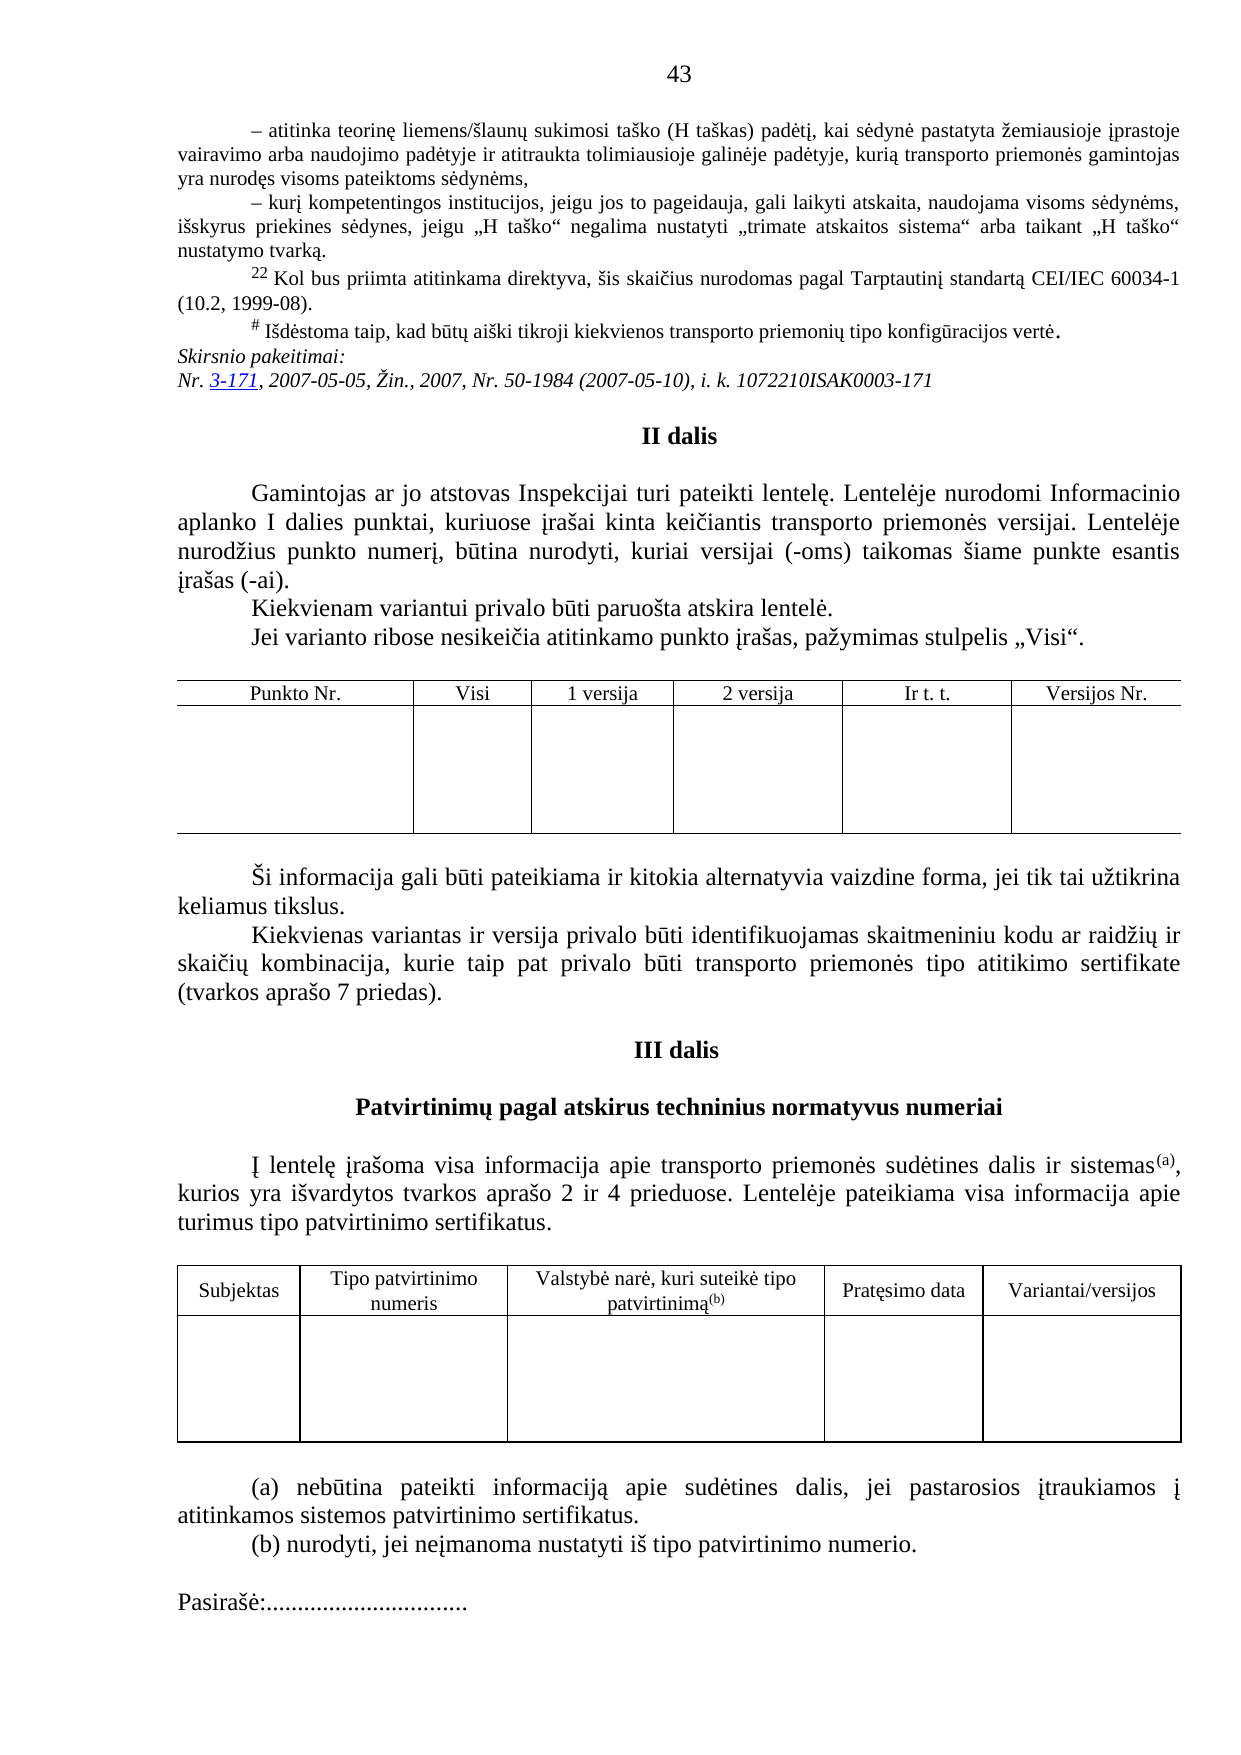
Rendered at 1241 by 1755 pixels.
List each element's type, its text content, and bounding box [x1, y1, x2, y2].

text II dalis [177, 421, 1181, 450]
table_header Ir t. t. [843, 681, 1011, 705]
text Kiekvienas variantas ir versija privalo būti identifikuojamas skaitmeniniu kodu ar raidžių ir skaičių kombinacija, kurie taip pat privalo būti transporto priemonės tipo atitikimo sertifikate (tvarkos aprašo 7 priedas). [177, 920, 1181, 1006]
table_cell [177, 706, 413, 832]
text Į lentelę įrašoma visa informacija apie transporto priemonės sudėtines dalis ir sistemas(a), kurios yra išvardytos tvarkos aprašo 2 ir 4 prieduose. Lentelėje pateikiama visa informacija apie turimus tipo patvirtinimo sertifikatus. [177, 1150, 1181, 1236]
table_header 2 versija [674, 681, 842, 705]
text Nr. 3-171, 2007-05-05, Žin., 2007, Nr. 50-1984 (2007-05-10), i. k. 1072210ISAK0003-171 [177, 368, 1181, 392]
table_header Subjektas [178, 1266, 299, 1314]
table_cell [1012, 706, 1181, 832]
text Pasirašė: [177, 1587, 1181, 1615]
table_cell [674, 706, 842, 832]
text Gamintojas ar jo atstovas Inspekcijai turi pateikti lentelę. Lentelėje nurodomi Informacinio aplanko I dalies punktai, kuriuose įrašai kinta keičiantis transporto priemonės versijai. Lentelėje nurodžius punkto numerį, būtina nurodyti, kuriai versijai (-oms) taikomas šiame punkte esantis įrašas (-ai). [177, 478, 1181, 593]
table_cell [984, 1316, 1180, 1441]
table_cell [178, 1316, 299, 1441]
text # Išdėstoma taip, kad būtų aiški tikroji kiekvienos transporto priemonių tipo konfigūracijos vertė. [177, 315, 1181, 344]
text – atitinka teorinę liemens/šlaunų sukimosi taško (H taškas) padėtį, kai sėdynė pastatyta žemiausioje įprastoje vairavimo arba naudojimo padėtyje ir atitraukta tolimiausioje galinėje padėtyje, kurią transporto priemonės gamintojas yra nurodęs visoms pateiktoms sėdynėms, [177, 118, 1181, 190]
text Jei varianto ribose nesikeičia atitinkamo punkto įrašas, pažymimas stulpelis „Visi“. [177, 622, 1181, 651]
text Kiekvienam variantui privalo būti paruošta atskira lentelė. [177, 593, 1181, 622]
text Patvirtinimų pagal atskirus techninius normatyvus numeriai [177, 1092, 1181, 1121]
table_header Variantai/versijos [984, 1266, 1180, 1314]
table_header Versijos Nr. [1012, 681, 1181, 705]
table_header 1 versija [532, 681, 673, 705]
table_header Pratęsimo data [825, 1266, 982, 1314]
text – kurį kompetentingos institucijos, jeigu jos to pageidauja, gali laikyti atskaita, naudojama visoms sėdynėms, išskyrus priekines sėdynes, jeigu „H taško“ negalima nustatyti „trimate atskaitos sistema“ arba taikant „H taško“ nustatymo tvarką. [177, 190, 1181, 262]
table_cell [843, 706, 1011, 832]
table_cell [508, 1316, 824, 1441]
table_header Punkto Nr. [177, 681, 413, 705]
table_cell [301, 1316, 507, 1441]
text 22 Kol bus priimta atitinkama direktyva, šis skaičius nurodomas pagal Tarptautinį standartą CEI/IEC 60034-1 (10.2, 1999-08). [177, 262, 1181, 315]
text (b) nurodyti, jei neįmanoma nustatyti iš tipo patvirtinimo numerio. [177, 1529, 1181, 1558]
table_cell [532, 706, 673, 832]
text Skirsnio pakeitimai: [177, 344, 1181, 368]
text (a) nebūtina pateikti informaciją apie sudėtines dalis, jei pastarosios įtraukiamos į atitinkamos sistemos patvirtinimo sertifikatus. [177, 1472, 1181, 1529]
table_cell [414, 706, 531, 832]
text Ši informacija gali būti pateikiama ir kitokia alternatyvia vaizdine forma, jei tik tai užtikrina keliamus tikslus. [177, 862, 1181, 920]
table_cell [825, 1316, 982, 1441]
table_header Visi [414, 681, 531, 705]
text III dalis [177, 1035, 1181, 1063]
